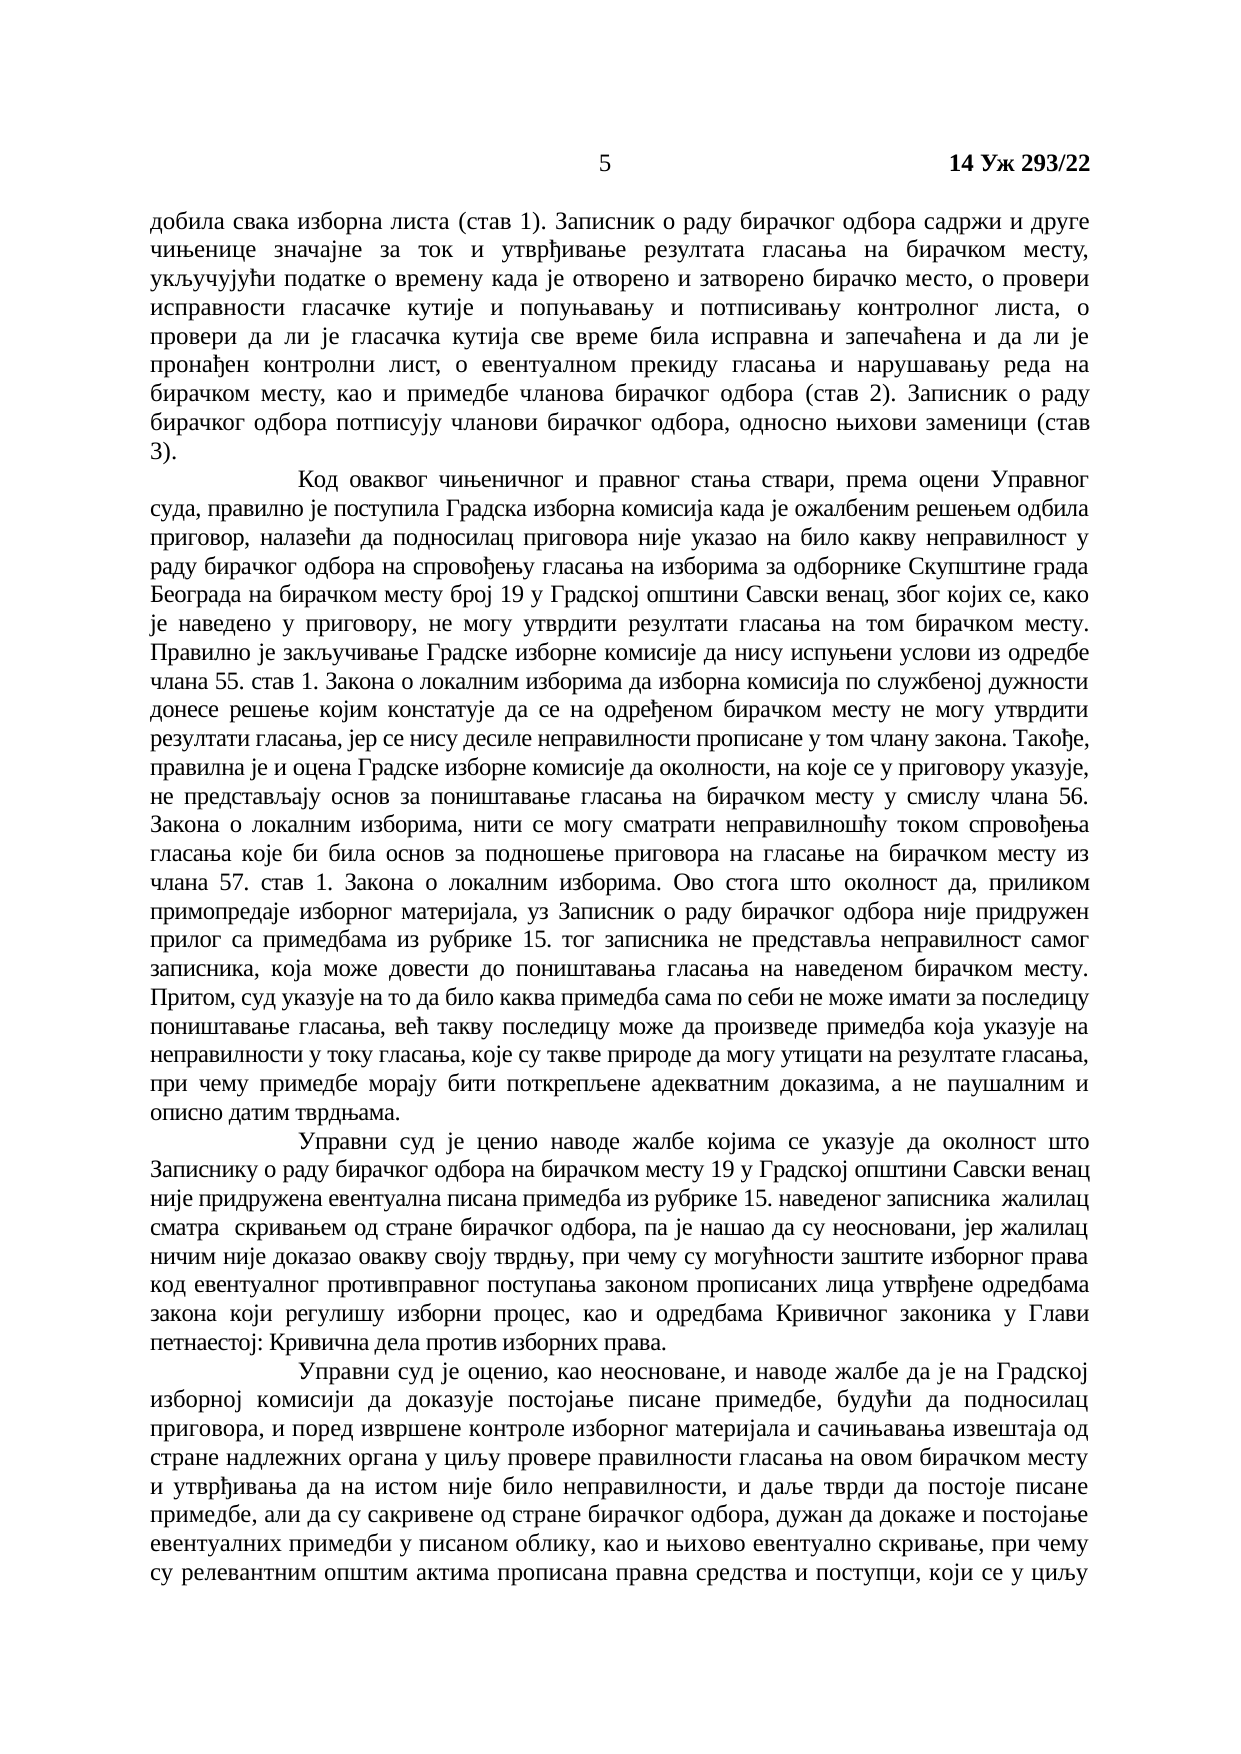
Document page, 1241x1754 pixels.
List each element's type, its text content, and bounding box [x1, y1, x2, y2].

text добила свака изборна листа (став 1). Записник о раду бирачког одбора садржи и друге чињенице значајне за ток и утврђивање резултата гласања на бирачком месту, укључујући податке о времену када је отворено и затворено бирачко место, о провери исправности гласачке кутије и попуњавању и потписивању контролног листа, о провери да ли је гласачка кутија све време била исправна и запечаћена и да ли је пронађен контролни лист, о евентуалном прекиду гласања и нарушавању реда на бирачком месту, као и примедбе чланова бирачког одбора (став 2). Записник о раду бирачког одбора потписују чланови бирачког одбора, односно њихови заменици (став 3). [150, 206, 1090, 464]
text Управни суд је ценио наводе жалбе којима се указује да околност што Записнику о раду бирачког одбора на бирачком месту 19 у Градској општини Савски венац није придружена евентуална писана примедба из рубрике 15. наведеног записника жалилац сматра скривањем од стране бирачког одбора, па је нашао да су неосновани, јер жалилац ничим није доказао овакву своју тврдњу, при чему су могућности заштите изборног права код евентуалног противправног поступања законом прописаних лица утврђене одредбама закона који регулишу изборни процес, као и одредбама Кривичног законика у Глави петнаестој: Кривична дела против изборних права. [150, 1126, 1090, 1356]
text Код оваквог чињеничног и правног стања ствари, према оцени Управног суда, правилно је поступила Градска изборна комисија када је ожалбеним решењем одбила приговор, налазећи да подносилац приговора није указао на било какву неправилност у раду бирачког одбора на спровођењу гласања на изборима за одборнике Скупштине града Београда на бирачком месту број 19 у Градској општини Савски венац, због којих се, како је наведено у приговору, не могу утврдити резултати гласања на том бирачком месту. Правилно је закључивање Градске изборне комисије да нису испуњени услови из одредбе члана 55. став 1. Закона о локалним изборима да изборна комисија по службеној дужности донесе решење којим констатује да се на одређеном бирачком месту не могу утврдити резултати гласања, јер се нису десиле неправилности прописане у том члану закона. Такође, правилна је и оцена Градске изборне комисије да околности, на које се у приговору указује, не представљају основ за поништавање гласања на бирачком месту у смислу члана 56. Закона о локалним изборима, нити се могу сматрати неправилношћу током спровођења гласања које би била основ за подношење приговора на гласање на бирачком месту из члана 57. став 1. Закона о локалним изборима. Ово стога што околност да, приликом примопредаје изборног материјала, уз Записник о раду бирачког одбора није придружен прилог са примедбама из рубрике 15. тог записника не представља неправилност самог записника, која може довести до поништавања гласања на наведеном бирачком месту. Притом, суд указује на то да било каква примедба сама по себи не може имати за последицу поништавање гласања, већ такву последицу може да произведе примедба која указује на неправилности у току гласања, које су такве природе да могу утицати на резултате гласања, при чему примедбе морају бити поткрепљене адекватним доказима, а не паушалним и описно датим тврдњама. [150, 464, 1090, 1126]
text Управни суд је оценио, као неосноване, и наводе жалбе да је на Градској изборној комисији да доказује постојање писане примедбе, будући да подносилац приговора, и поред извршене контроле изборног материјала и сачињавања извештаја од стране надлежних органа у циљу провере правилности гласања на овом бирачком месту и утврђивања да на истом није било неправилности, и даље тврди да постоје писане примедбе, али да су сакривене од стране бирачког одбора, дужан да докаже и постојање евентуалних примедби у писаном облику, као и њихово евентуално скривање, при чему су релевантним општим актима прописана правна средства и поступци, који се у циљу [150, 1356, 1090, 1586]
